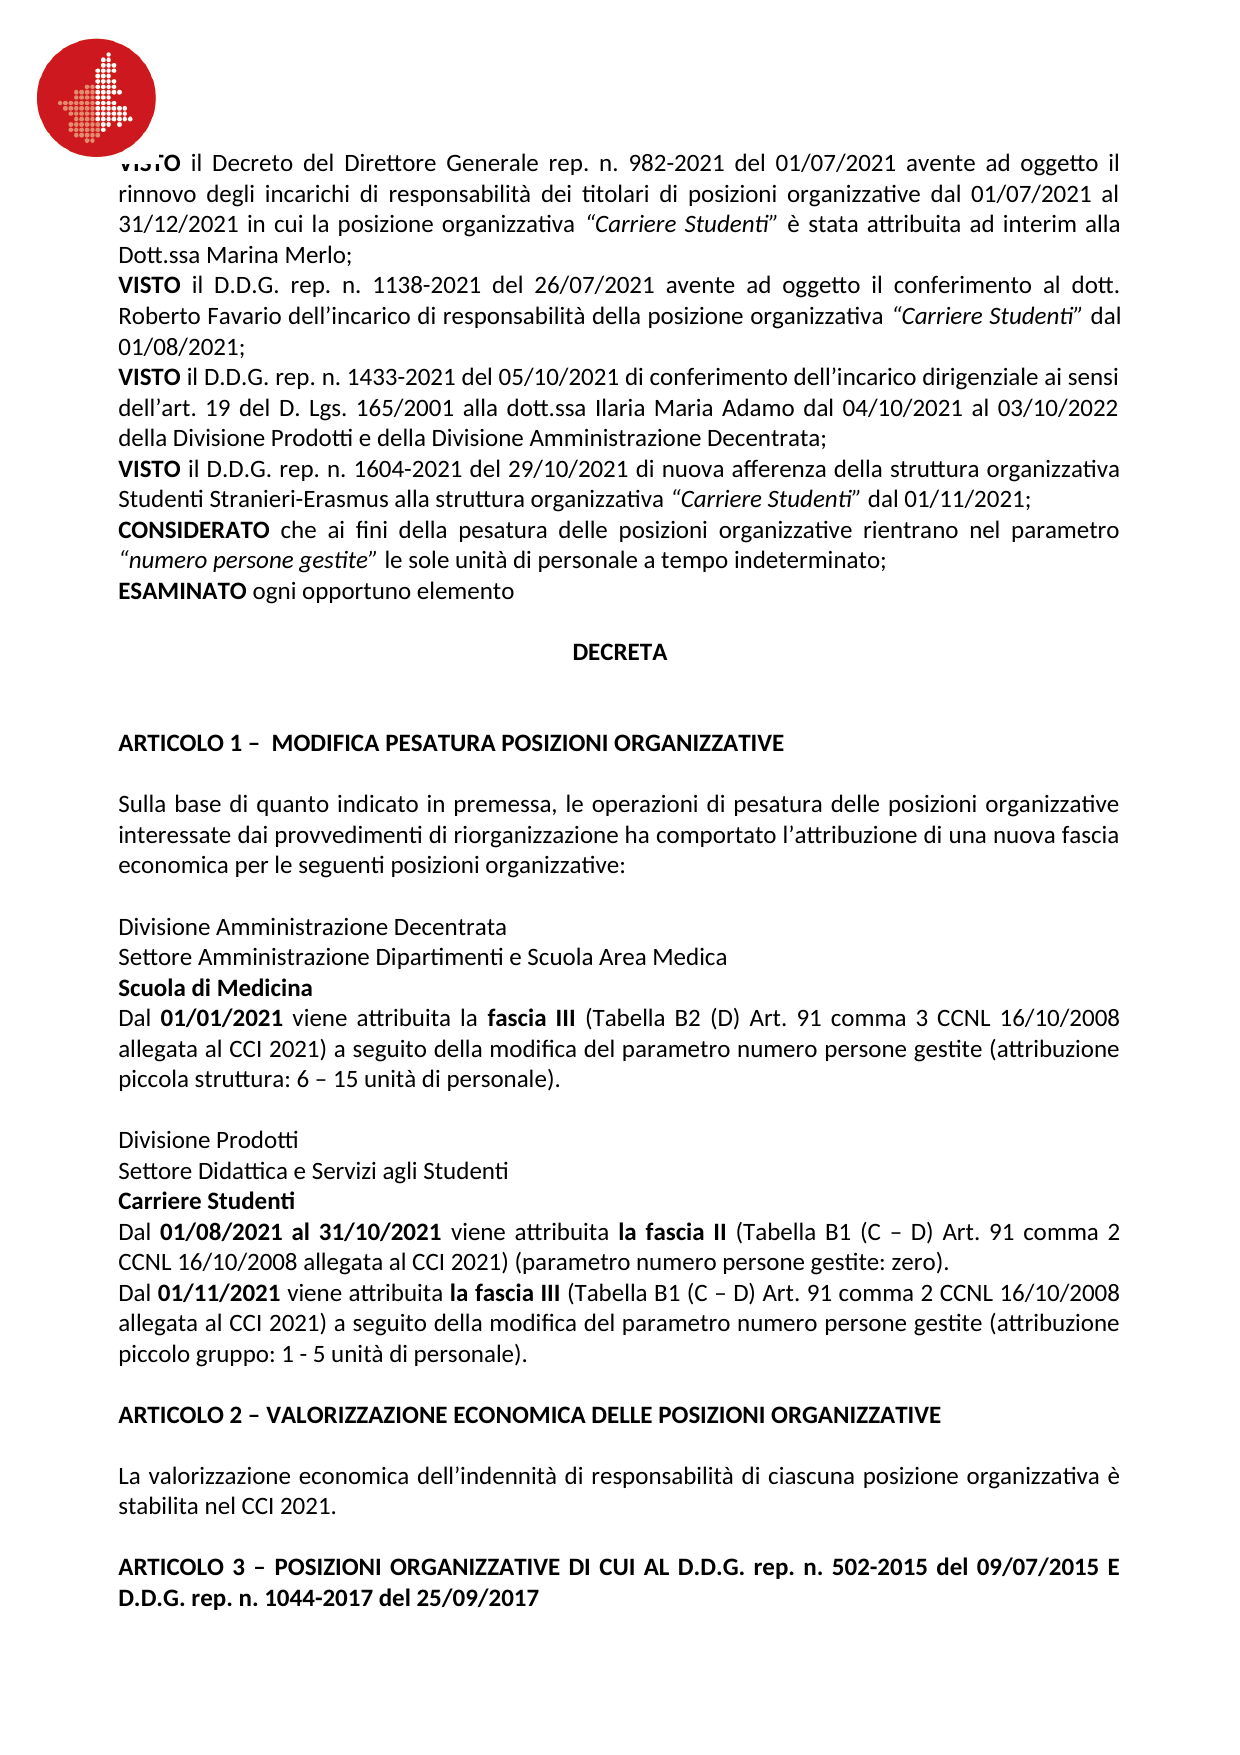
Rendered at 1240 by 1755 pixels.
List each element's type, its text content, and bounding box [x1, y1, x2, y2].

text VISTO il D.D.G. rep. n. 1433-2021 del 05/10/2021 di conferimento dell’incarico dirigenziale ai sensi dell’art. 19 del D. Lgs. 165/2001 alla dott.ssa Ilaria Maria Adamo dal 04/10/2021 al 03/10/2022 della Divisione Prodotti e della Divisione Amministrazione Decentrata; [118, 361, 1121, 453]
text ARTICOLO 1 – MODIFICA PESATURA POSIZIONI ORGANIZZATIVE [118, 727, 1121, 758]
text VISTO il D.D.G. rep. n. 1604-2021 del 29/10/2021 di nuova afferenza della struttura organizzativa Studenti Stranieri-Erasmus alla struttura organizzativa “Carriere Studenti” dal 01/11/2021; [118, 453, 1121, 514]
text ARTICOLO 3 – POSIZIONI ORGANIZZATIVE DI CUI AL D.D.G. rep. n. 502-2015 del 09/07/2015 E D.D.G. rep. n. 1044-2017 del 25/09/2017 [118, 1552, 1121, 1613]
text VISTO il D.D.G. rep. n. 1138-2021 del 26/07/2021 avente ad oggetto il conferimento al dott. Roberto Favario dell’incarico di responsabilità della posizione organizzativa “Carriere Studenti” dal 01/08/2021; [118, 270, 1121, 361]
text ESAMINATO ogni opportuno elemento [118, 575, 1121, 605]
text ARTICOLO 2 – VALORIZZAZIONE ECONOMICA DELLE POSIZIONI ORGANIZZATIVE [118, 1399, 1121, 1429]
text Settore Amministrazione Dipartimenti e Scuola Area Medica [118, 941, 1121, 972]
text Carriere Studenti [118, 1185, 1121, 1216]
text Sulla base di quanto indicato in premessa, le operazioni di pesatura delle posizioni organizzative interessate dai provvedimenti di riorganizzazione ha comportato l’attribuzione di una nuova fascia economica per le seguenti posizioni organizzative: [118, 788, 1121, 880]
text CONSIDERATO che ai fini della pesatura delle posizioni organizzative rientrano nel parametro “numero persone gestite” le sole unità di personale a tempo indeterminato; [118, 514, 1121, 575]
text Dal 01/08/2021 al 31/10/2021 viene attribuita la fascia II (Tabella B1 (C – D) Art. 91 comma 2 CCNL 16/10/2008 allegata al CCI 2021) (parametro numero persone gestite: zero). [118, 1216, 1121, 1277]
text Divisione Amministrazione Decentrata [118, 911, 1121, 941]
text Scuola di Medicina [118, 972, 1121, 1002]
text Settore Didattica e Servizi agli Studenti [118, 1155, 1121, 1185]
text DECRETA [118, 636, 1121, 666]
text Dal 01/11/2021 viene attribuita la fascia III (Tabella B1 (C – D) Art. 91 comma 2 CCNL 16/10/2008 allegata al CCI 2021) a seguito della modifica del parametro numero persone gestite (attribuzione piccolo gruppo: 1 - 5 unità di personale). [118, 1277, 1121, 1368]
text Divisione Prodotti [118, 1124, 1121, 1155]
text La valorizzazione economica dell’indennità di responsabilità di ciascuna posizione organizzativa è stabilita nel CCI 2021. [118, 1460, 1121, 1521]
text VISTO il Decreto del Direttore Generale rep. n. 982-2021 del 01/07/2021 avente ad oggetto il rinnovo degli incarichi di responsabilità dei titolari di posizioni organizzative dal 01/07/2021 al 31/12/2021 in cui la posizione organizzativa “Carriere Studenti” è stata attribuita ad interim alla Dott.ssa Marina Merlo; [118, 148, 1121, 270]
text Dal 01/01/2021 viene attribuita la fascia III (Tabella B2 (D) Art. 91 comma 3 CCNL 16/10/2008 allegata al CCI 2021) a seguito della modifica del parametro numero persone gestite (attribuzione piccola struttura: 6 – 15 unità di personale). [118, 1002, 1121, 1094]
